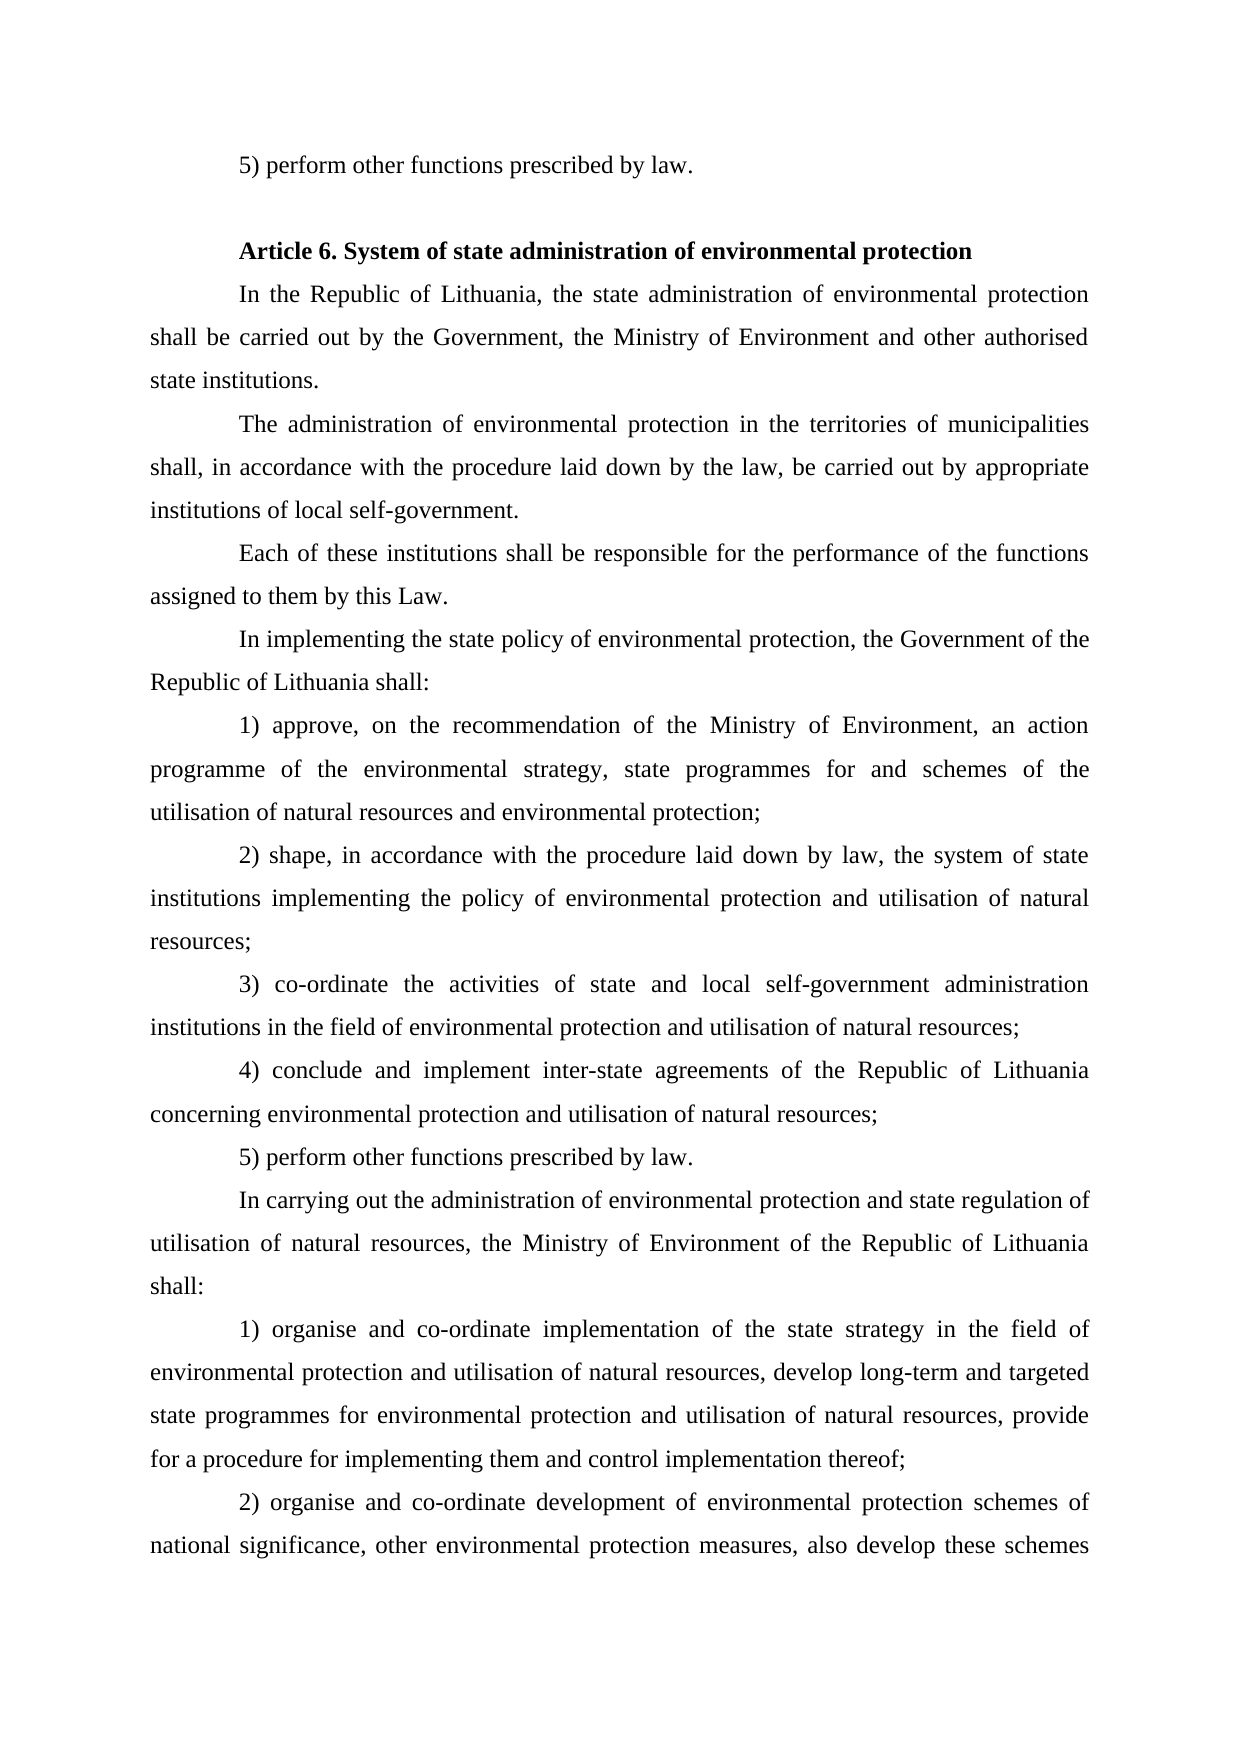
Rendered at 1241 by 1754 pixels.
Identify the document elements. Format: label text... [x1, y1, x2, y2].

text In implementing the state policy of environmental protection, the Government of the Republic of Lithuania shall: [150, 624, 1090, 696]
text 1) approve, on the recommendation of the Ministry of Environment, an action programme of the environmental strategy, state programmes for and schemes of the utilisation of natural resources and environmental protection; [150, 711, 1090, 826]
text 5) perform other functions prescribed by law. [150, 1142, 1090, 1171]
text Each of these institutions shall be responsible for the performance of the functions assigned to them by this Law. [150, 538, 1090, 610]
text 1) organise and co-ordinate implementation of the state strategy in the field of environmental protection and utilisation of natural resources, develop long-term and targeted state programmes for environmental protection and utilisation of natural resources, provide for a procedure for implementing them and control implementation thereof; [150, 1314, 1090, 1472]
text In the Republic of Lithuania, the state administration of environmental protection shall be carried out by the Government, the Ministry of Environment and other authorised state institutions. [150, 279, 1090, 394]
text 3) co-ordinate the activities of state and local self-government administration institutions in the field of environmental protection and utilisation of natural resources; [150, 969, 1090, 1041]
text Article 6. System of state administration of environmental protection [150, 236, 1090, 265]
text The administration of environmental protection in the territories of municipalities shall, in accordance with the procedure laid down by the law, be carried out by appropriate institutions of local self-government. [150, 409, 1090, 524]
text 5) perform other functions prescribed by law. [150, 150, 1090, 179]
text 4) conclude and implement inter-state agreements of the Republic of Lithuania concerning environmental protection and utilisation of natural resources; [150, 1056, 1090, 1127]
text In carrying out the administration of environmental protection and state regulation of utilisation of natural resources, the Ministry of Environment of the Republic of Lithuania shall: [150, 1185, 1090, 1300]
text 2) shape, in accordance with the procedure laid down by law, the system of state institutions implementing the policy of environmental protection and utilisation of natural resources; [150, 840, 1090, 955]
text 2) organise and co-ordinate development of environmental protection schemes of national significance, other environmental protection measures, also develop these schemes [150, 1487, 1090, 1559]
